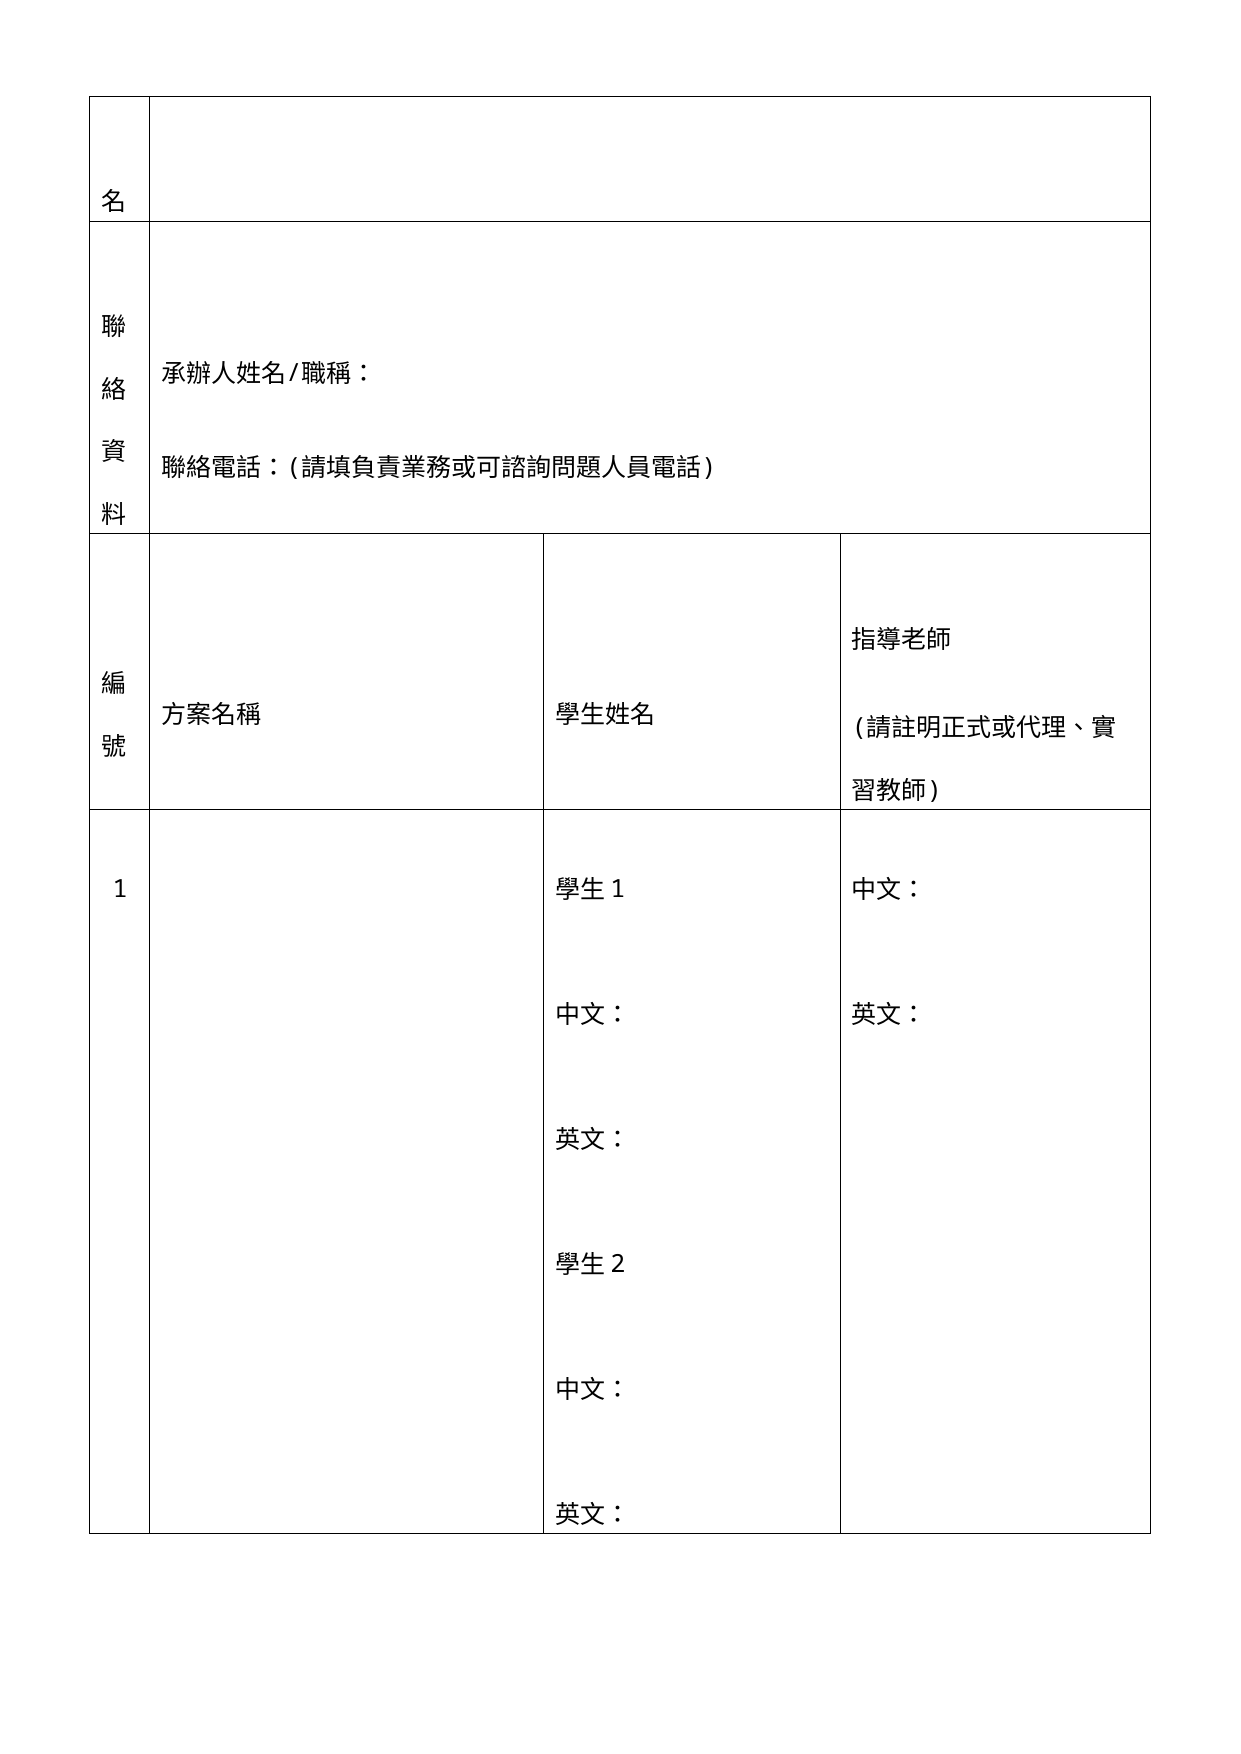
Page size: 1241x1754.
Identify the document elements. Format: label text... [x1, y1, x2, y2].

table_cell 1 [90, 810, 149, 1533]
table_cell 聯絡資料 [90, 222, 149, 533]
table_cell 編號 [90, 534, 149, 809]
table_cell 承辦人姓名/職稱： 聯絡電話：(請填負責業務或可諮詢問題人員電話) [150, 222, 1150, 533]
table_cell 學生姓名 [544, 534, 840, 809]
table_cell 指導老師 (請註明正式或代理、實習教師) [841, 534, 1150, 809]
table_header 名 [90, 97, 149, 221]
table_cell [150, 810, 543, 1533]
table_cell 方案名稱 [150, 534, 543, 809]
table_cell 學生1 中文： 英文： 學生2 中文： 英文： [544, 810, 840, 1533]
table_header [150, 97, 1150, 221]
table_cell 中文： 英文： [841, 810, 1150, 1533]
